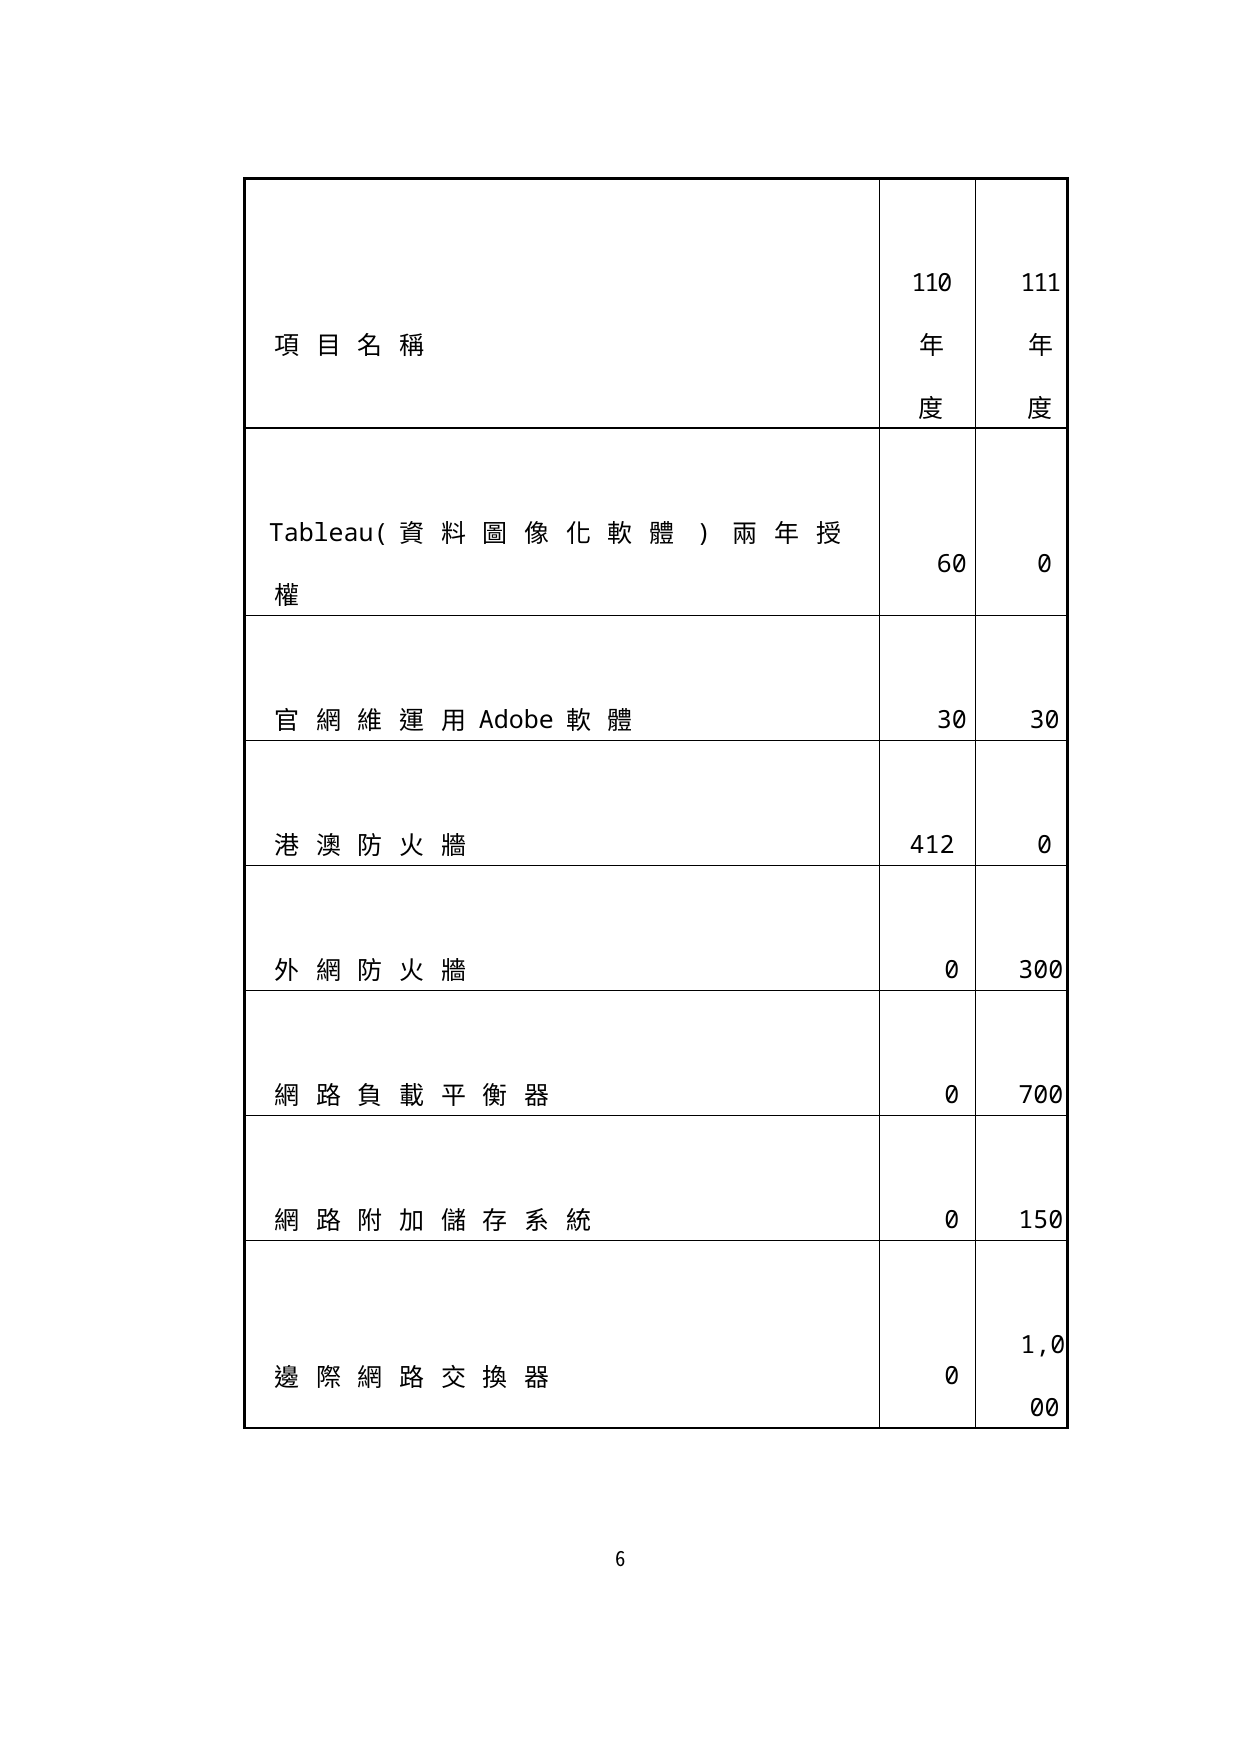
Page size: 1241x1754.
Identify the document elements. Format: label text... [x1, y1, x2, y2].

table_cell Tableau(資料圖像化軟體)兩年授權 [246, 429, 879, 615]
table_cell 官網維運用Adobe軟體 [246, 616, 879, 740]
table_cell 0 [880, 1241, 975, 1427]
table_cell 412 [880, 741, 975, 865]
table_cell 1,000 [976, 1241, 1066, 1427]
table_cell 300 [976, 866, 1066, 990]
table_cell 60 [880, 429, 975, 615]
table_cell 0 [880, 866, 975, 990]
table_cell 30 [880, 616, 975, 740]
table_cell 0 [976, 741, 1066, 865]
table_cell 網路附加儲存系統 [246, 1116, 879, 1240]
table_cell 邊際網路交換器 [246, 1241, 879, 1427]
table_cell 0 [976, 429, 1066, 615]
table_cell 外網防火牆 [246, 866, 879, 990]
table_cell 港澳防火牆 [246, 741, 879, 865]
table_cell 700 [976, 991, 1066, 1115]
table_header 111年度 [976, 180, 1066, 427]
table_cell 0 [880, 1116, 975, 1240]
table_header 項目名稱 [246, 180, 879, 427]
table_cell 0 [880, 991, 975, 1115]
table_cell 150 [976, 1116, 1066, 1240]
table_cell 網路負載平衡器 [246, 991, 879, 1115]
table_cell 30 [976, 616, 1066, 740]
table_header 110年度 [880, 180, 975, 427]
